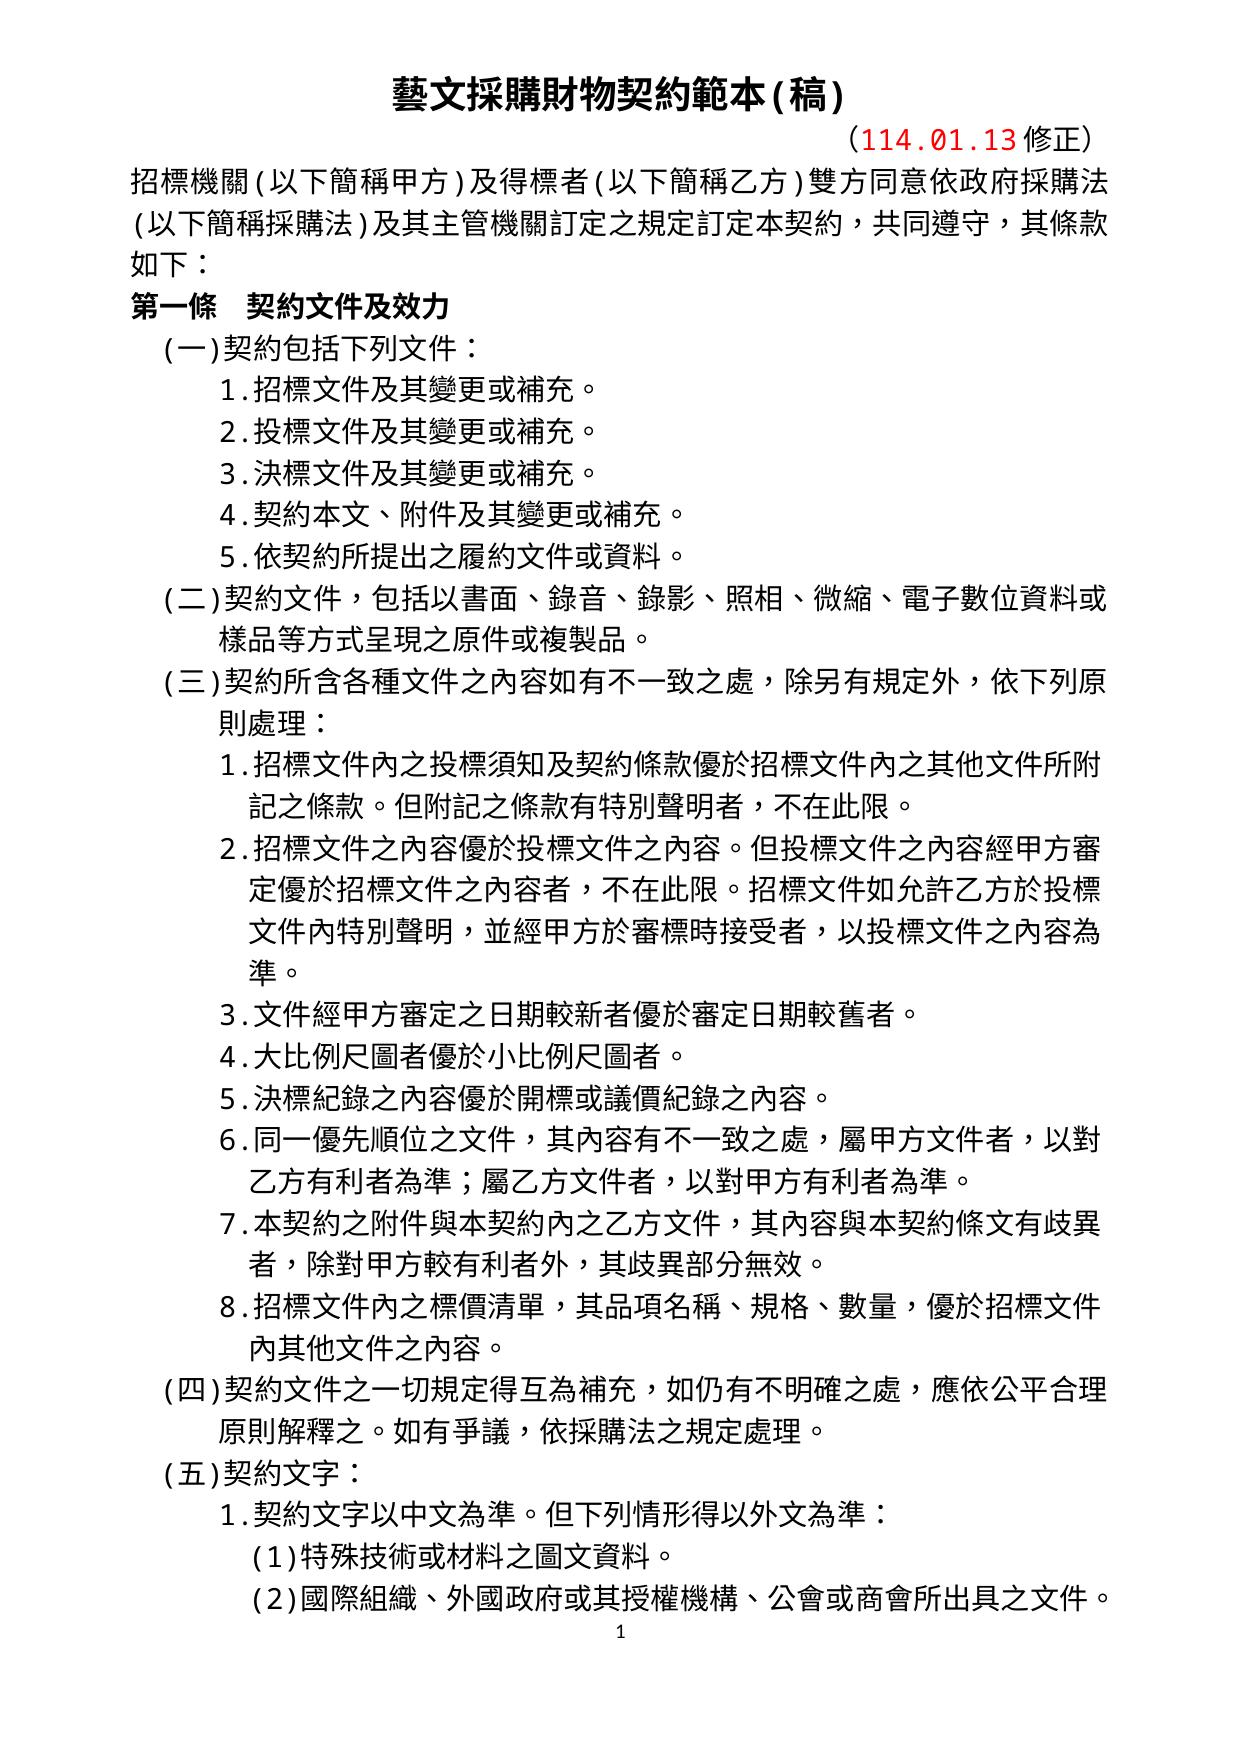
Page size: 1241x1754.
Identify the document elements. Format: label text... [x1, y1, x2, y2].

text 第一條 契約文件及效力 [130, 284, 1110, 326]
text 3.決標文件及其變更或補充。 [218, 451, 1104, 492]
text 4.契約本文、附件及其變更或補充。 [218, 492, 1104, 534]
text (四)契約文件之一切規定得互為補充，如仍有不明確之處，應依公平合理原則解釋之。如有爭議，依採購法之規定處理。 [159, 1367, 1110, 1451]
text 2.投標文件及其變更或補充。 [218, 409, 1104, 451]
text 4.大比例尺圖者優於小比例尺圖者。 [218, 1034, 1104, 1076]
text 6.同一優先順位之文件，其內容有不一致之處，屬甲方文件者，以對乙方有利者為準；屬乙方文件者，以對甲方有利者為準。 [218, 1117, 1104, 1201]
text (一)契約包括下列文件： [159, 326, 1110, 367]
text 5.依契約所提出之履約文件或資料。 [218, 534, 1104, 576]
text 7.本契約之附件與本契約內之乙方文件，其內容與本契約條文有歧異者，除對甲方較有利者外，其歧異部分無效。 [218, 1201, 1104, 1284]
text 招標機關(以下簡稱甲方)及得標者(以下簡稱乙方)雙方同意依政府採購法(以下簡稱採購法)及其主管機關訂定之規定訂定本契約，共同遵守，其條款如下： [130, 159, 1110, 284]
text (2)國際組織、外國政府或其授權機構、公會或商會所出具之文件。 [248, 1576, 1110, 1617]
text 藝文採購財物契約範本(稿) [130, 75, 1110, 117]
text （114.01.13修正） [130, 117, 1110, 159]
text 1.招標文件內之投標須知及契約條款優於招標文件內之其他文件所附記之條款。但附記之條款有特別聲明者，不在此限。 [218, 742, 1104, 826]
text (三)契約所含各種文件之內容如有不一致之處，除另有規定外，依下列原則處理： [159, 659, 1110, 742]
text 1.契約文字以中文為準。但下列情形得以外文為準： [218, 1492, 1104, 1534]
text (五)契約文字： [159, 1451, 1110, 1492]
text 3.文件經甲方審定之日期較新者優於審定日期較舊者。 [218, 992, 1104, 1034]
text (二)契約文件，包括以書面、錄音、錄影、照相、微縮、電子數位資料或樣品等方式呈現之原件或複製品。 [159, 576, 1110, 659]
text (1)特殊技術或材料之圖文資料。 [248, 1534, 1110, 1576]
text 8.招標文件內之標價清單，其品項名稱、規格、數量，優於招標文件內其他文件之內容。 [218, 1284, 1104, 1367]
text 5.決標紀錄之內容優於開標或議價紀錄之內容。 [218, 1076, 1104, 1117]
text 1.招標文件及其變更或補充。 [218, 367, 1104, 409]
text 2.招標文件之內容優於投標文件之內容。但投標文件之內容經甲方審定優於招標文件之內容者，不在此限。招標文件如允許乙方於投標文件內特別聲明，並經甲方於審標時接受者，以投標文件之內容為準。 [218, 826, 1104, 992]
